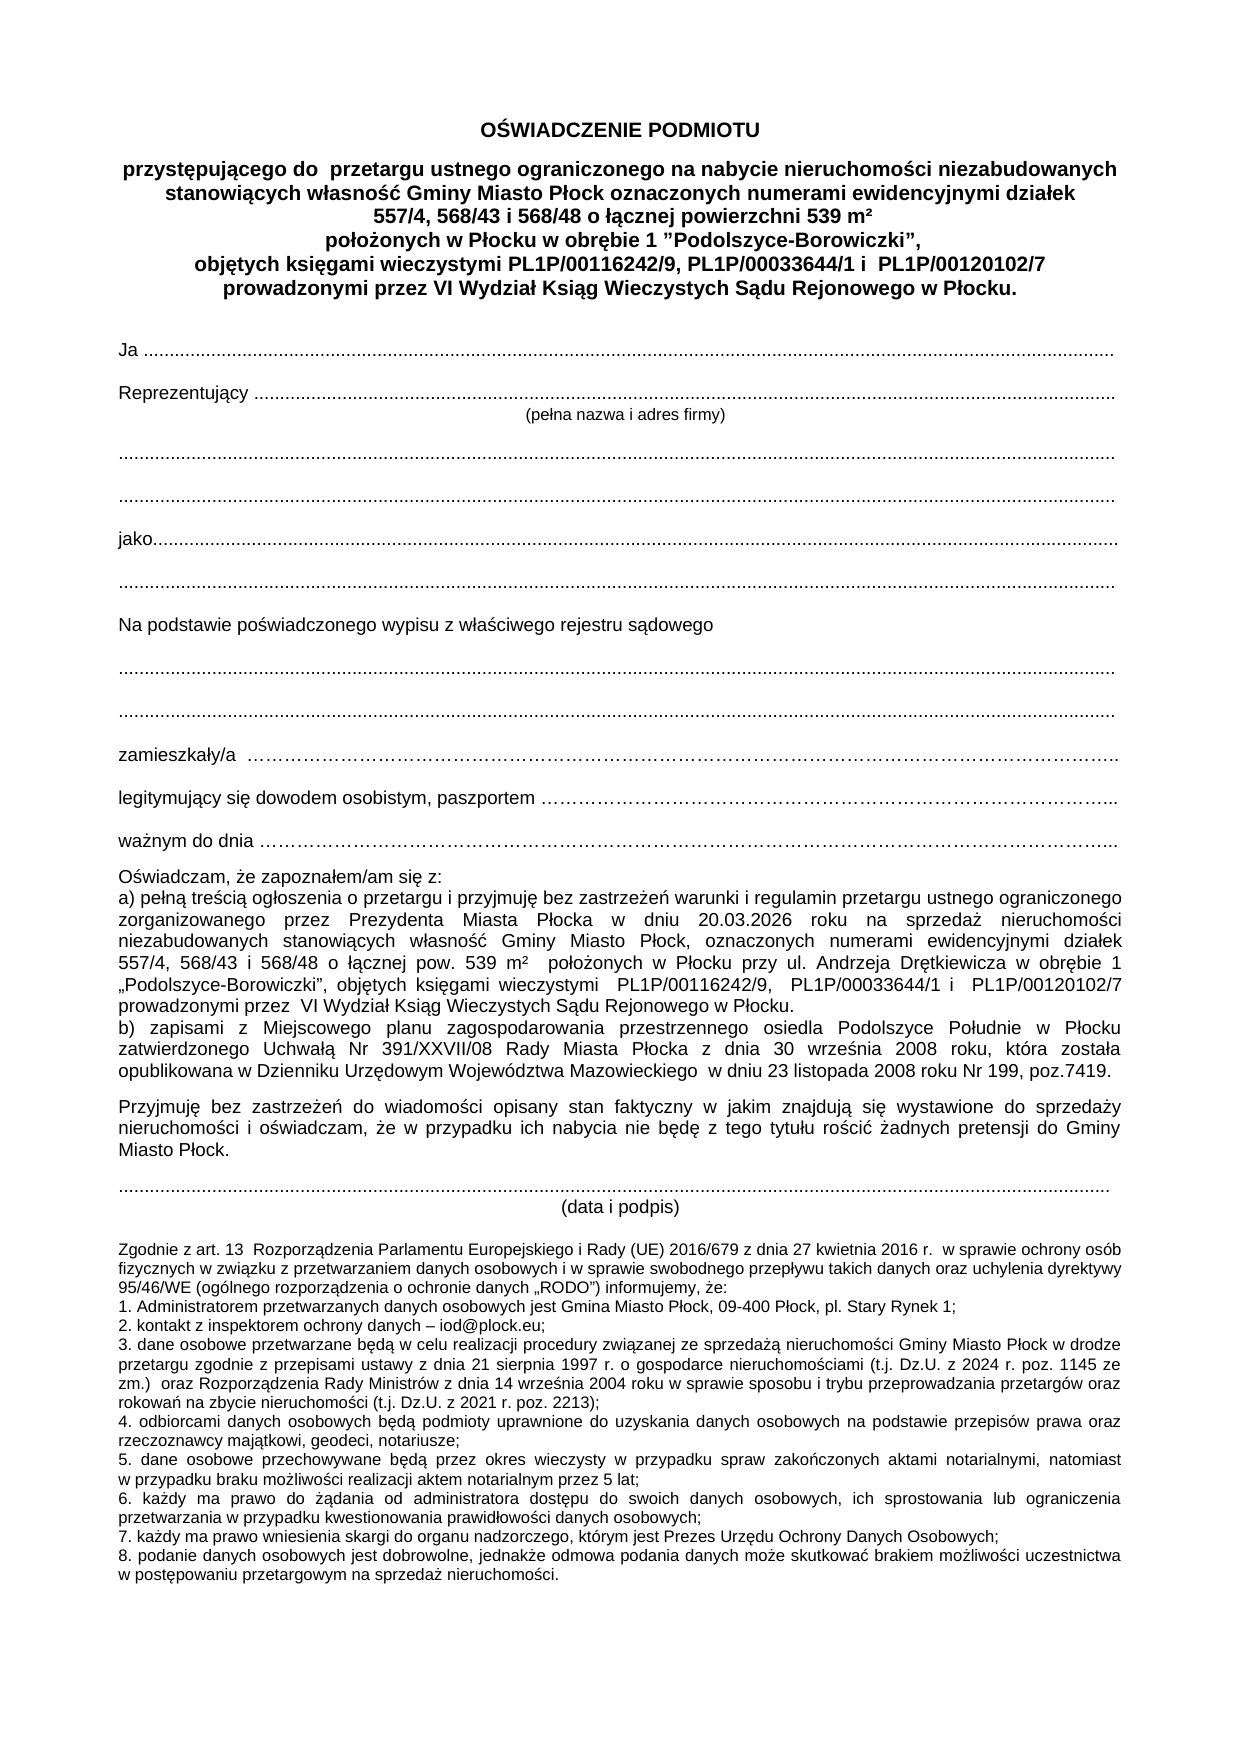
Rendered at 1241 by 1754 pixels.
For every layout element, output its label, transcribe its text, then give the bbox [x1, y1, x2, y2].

text a) pełną treścią ogłoszenia o przetargu i przyjmuję bez zastrzeżeń warunki i regulamin przetargu ustnego ograniczonego zorganizowanego przez Prezydenta Miasta Płocka w dniu 20.03.2026 roku na sprzedaż nieruchomości niezabudowanych stanowiących własność Gminy Miasto Płock, oznaczonych numerami ewidencyjnymi działek 557/4, 568/43 i 568/48 o łącznej pow. 539 m² położonych w Płocku przy ul. Andrzeja Drętkiewicza w obrębie 1 „Podolszyce-Borowiczki”, objętych księgami wieczystymi PL1P/00116242/9, PL1P/00033644/1 i PL1P/00120102/7 prowadzonymi przez VI Wydział Ksiąg Wieczystych Sądu Rejonowego w Płocku. [118, 887, 1122, 1017]
text położonych w Płocku w obrębie 1 ”Podolszyce-Borowiczki”, [118, 228, 1122, 252]
text przystępującego do przetargu ustnego ograniczonego na nabycie nieruchomości niezabudowanych stanowiących własność Gminy Miasto Płock oznaczonych numerami ewidencyjnymi działek [118, 156, 1122, 204]
text Przyjmuję bez zastrzeżeń do wiadomości opisany stan faktyczny w jakim znajdują się wystawione do sprzedaży nieruchomości i oświadczam, że w przypadku ich nabycia nie będę z tego tytułu rościć żadnych pretensji do Gminy Miasto Płock. [118, 1096, 1122, 1160]
text OŚWIADCZENIE PODMIOTU [118, 118, 1122, 142]
text 557/4, 568/43 i 568/48 o łącznej powierzchni 539 m² [118, 204, 1122, 228]
text 7. każdy ma prawo wniesienia skargi do organu nadzorczego, którym jest Prezes Urzędu Ochrony Danych Osobowych; [118, 1527, 1122, 1546]
text Zgodnie z art. 13 Rozporządzenia Parlamentu Europejskiego i Rady (UE) 2016/679 z dnia 27 kwietnia 2016 r. w sprawie ochrony osób fizycznych w związku z przetwarzaniem danych osobowych i w sprawie swobodnego przepływu takich danych oraz uchylenia dyrektywy 95/46/WE (ogólnego rozporządzenia o ochronie danych „RODO”) informujemy, że: [118, 1239, 1122, 1297]
text Na podstawie poświadczonego wypisu z właściwego rejestru sądowego [118, 614, 1122, 636]
text 1. Administratorem przetwarzanych danych osobowych jest Gmina Miasto Płock, 09-400 Płock, pl. Stary Rynek 1; [118, 1297, 1122, 1316]
text 6. każdy ma prawo do żądania od administratora dostępu do swoich danych osobowych, ich sprostowania lub ograniczenia przetwarzania w przypadku kwestionowania prawidłowości danych osobowych; [118, 1488, 1122, 1527]
text (pełna nazwa i adres firmy) [118, 403, 1122, 425]
text ............................................................................................................................................................................................... [118, 1175, 1122, 1196]
text ................................................................................................................................................................................................ [118, 442, 1122, 463]
text prowadzonymi przez VI Wydział Ksiąg Wieczystych Sądu Rejonowego w Płocku. [118, 276, 1122, 300]
text objętych księgami wieczystymi PL1P/00116242/9, PL1P/00033644/1 i PL1P/00120102/7 [118, 252, 1122, 276]
text Reprezentujący ...................................................................................................................................................................... [118, 382, 1122, 403]
text ................................................................................................................................................................................................ [118, 657, 1122, 679]
text ................................................................................................................................................................................................ [118, 571, 1122, 592]
text ważnym do dnia ………………………………………………………………………………………………………………………... [118, 830, 1122, 851]
text Ja ........................................................................................................................................................................................... [118, 338, 1122, 360]
text zamieszkały/a ………………………………………………………………………………………………………………………….. [118, 743, 1122, 765]
text Oświadczam, że zapoznałem/am się z: [118, 866, 1122, 887]
text 8. podanie danych osobowych jest dobrowolne, jednakże odmowa podania danych może skutkować brakiem możliwości uczestnictwa w postępowaniu przetargowym na sprzedaż nieruchomości. [118, 1546, 1122, 1584]
text 4. odbiorcami danych osobowych będą podmioty uprawnione do uzyskania danych osobowych na podstawie przepisów prawa oraz rzeczoznawcy majątkowi, geodeci, notariusze; [118, 1412, 1122, 1450]
text 2. kontakt z inspektorem ochrony danych – iod@plock.eu; [118, 1316, 1122, 1335]
text 5. dane osobowe przechowywane będą przez okres wieczysty w przypadku spraw zakończonych aktami notarialnymi, natomiast w przypadku braku możliwości realizacji aktem notarialnym przez 5 lat; [118, 1450, 1122, 1488]
text ................................................................................................................................................................................................ [118, 700, 1122, 722]
text jako.......................................................................................................................................................................................... [118, 528, 1122, 549]
text legitymujący się dowodem osobistym, paszportem ………………………………………………………………………………... [118, 787, 1122, 808]
text (data i podpis) [118, 1196, 1122, 1218]
text ................................................................................................................................................................................................ [118, 485, 1122, 506]
text b) zapisami z Miejscowego planu zagospodarowania przestrzennego osiedla Podolszyce Południe w Płocku zatwierdzonego Uchwałą Nr 391/XXVII/08 Rady Miasta Płocka z dnia 30 września 2008 roku, która została opublikowana w Dzienniku Urzędowym Województwa Mazowieckiego w dniu 23 listopada 2008 roku Nr 199, poz.7419. [118, 1017, 1122, 1081]
text 3. dane osobowe przetwarzane będą w celu realizacji procedury związanej ze sprzedażą nieruchomości Gminy Miasto Płock w drodze przetargu zgodnie z przepisami ustawy z dnia 21 sierpnia 1997 r. o gospodarce nieruchomościami (t.j. Dz.U. z 2024 r. poz. 1145 ze zm.) oraz Rozporządzenia Rady Ministrów z dnia 14 września 2004 roku w sprawie sposobu i trybu przeprowadzania przetargów oraz rokowań na zbycie nieruchomości (t.j. Dz.U. z 2021 r. poz. 2213); [118, 1335, 1122, 1412]
